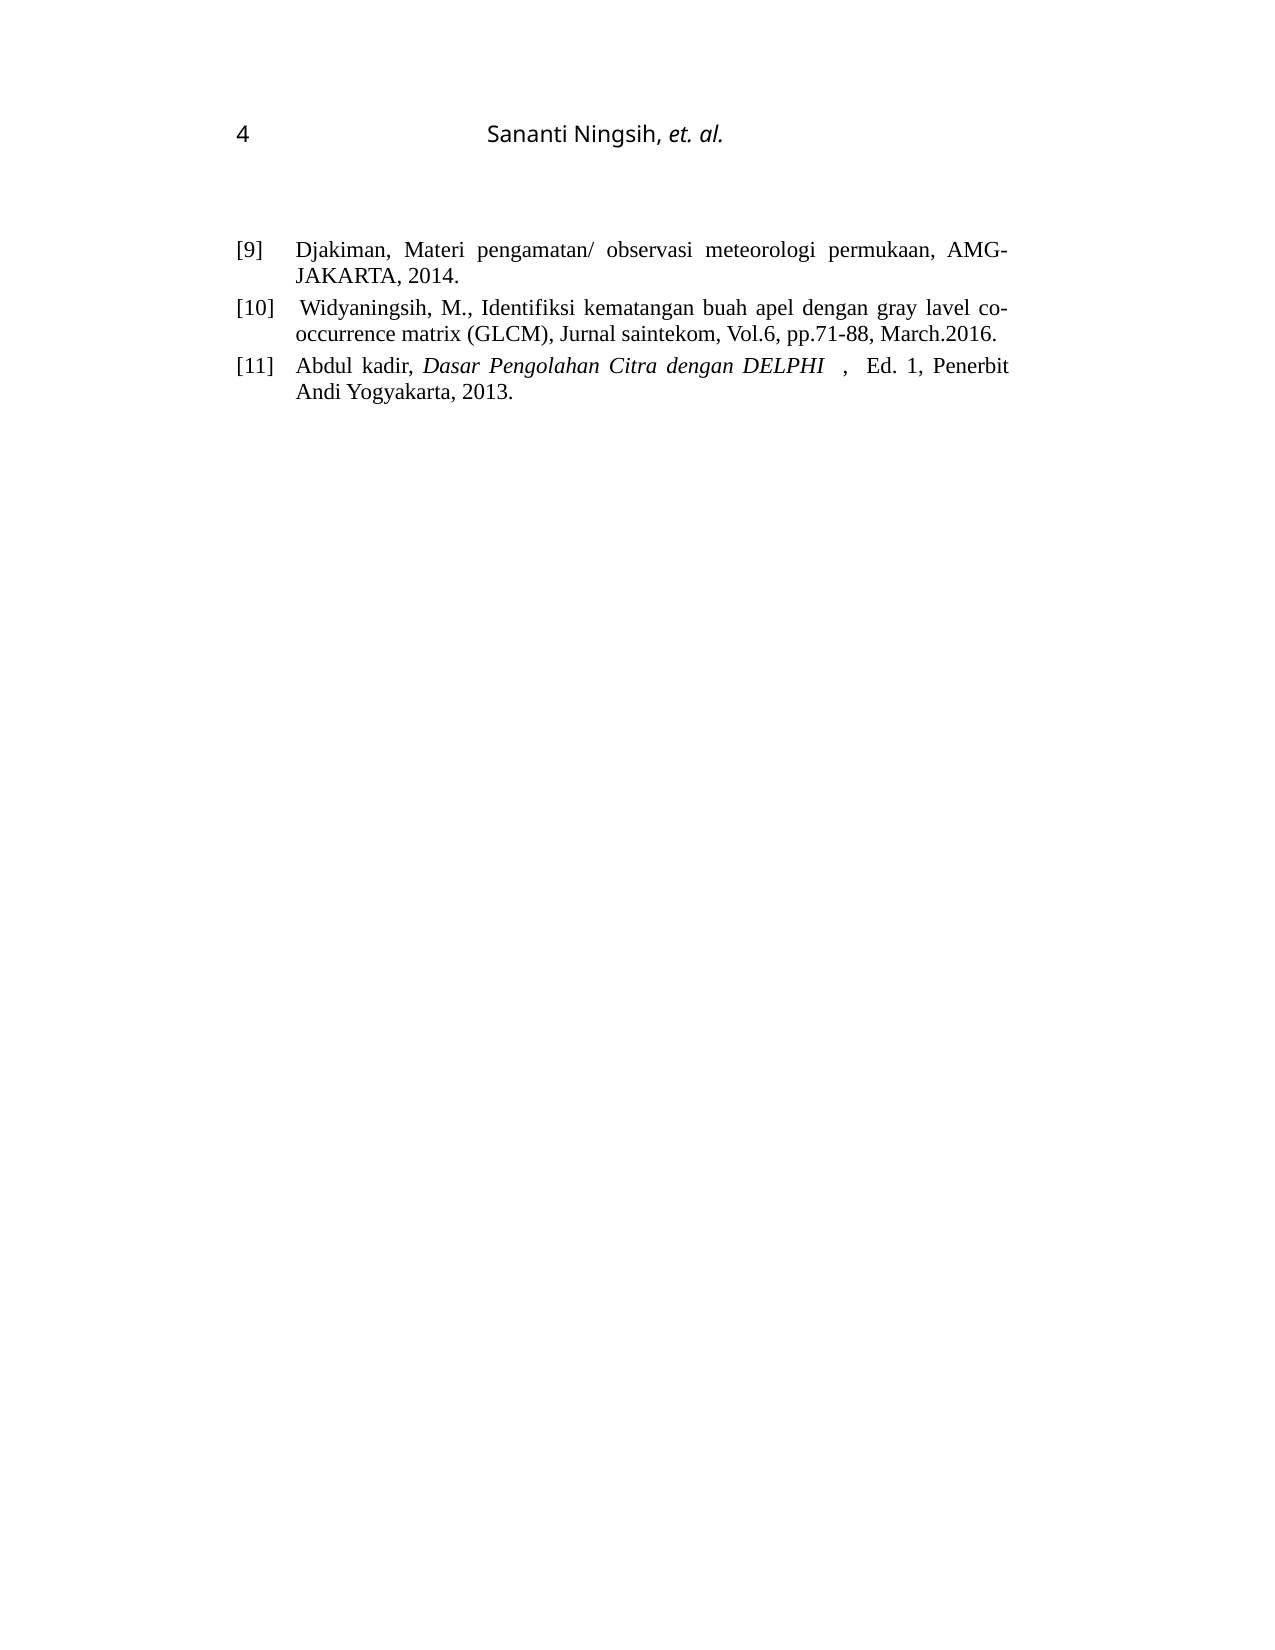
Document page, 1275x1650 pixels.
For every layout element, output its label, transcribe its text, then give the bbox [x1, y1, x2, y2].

text [9] Djakiman, Materi pengamatan/ observasi meteorologi permukaan, AMG-JAKARTA, 2014. [236, 236, 1009, 289]
text [11] Abdul kadir, Dasar Pengolahan Citra dengan DELPHI , Ed. 1, Penerbit Andi Yogyakarta, 2013. [236, 352, 1009, 405]
text [10] Widyaningsih, M., Identifiksi kematangan buah apel dengan gray lavel co-occurrence matrix (GLCM), Jurnal saintekom, Vol.6, pp.71-88, March.2016. [236, 294, 1009, 347]
